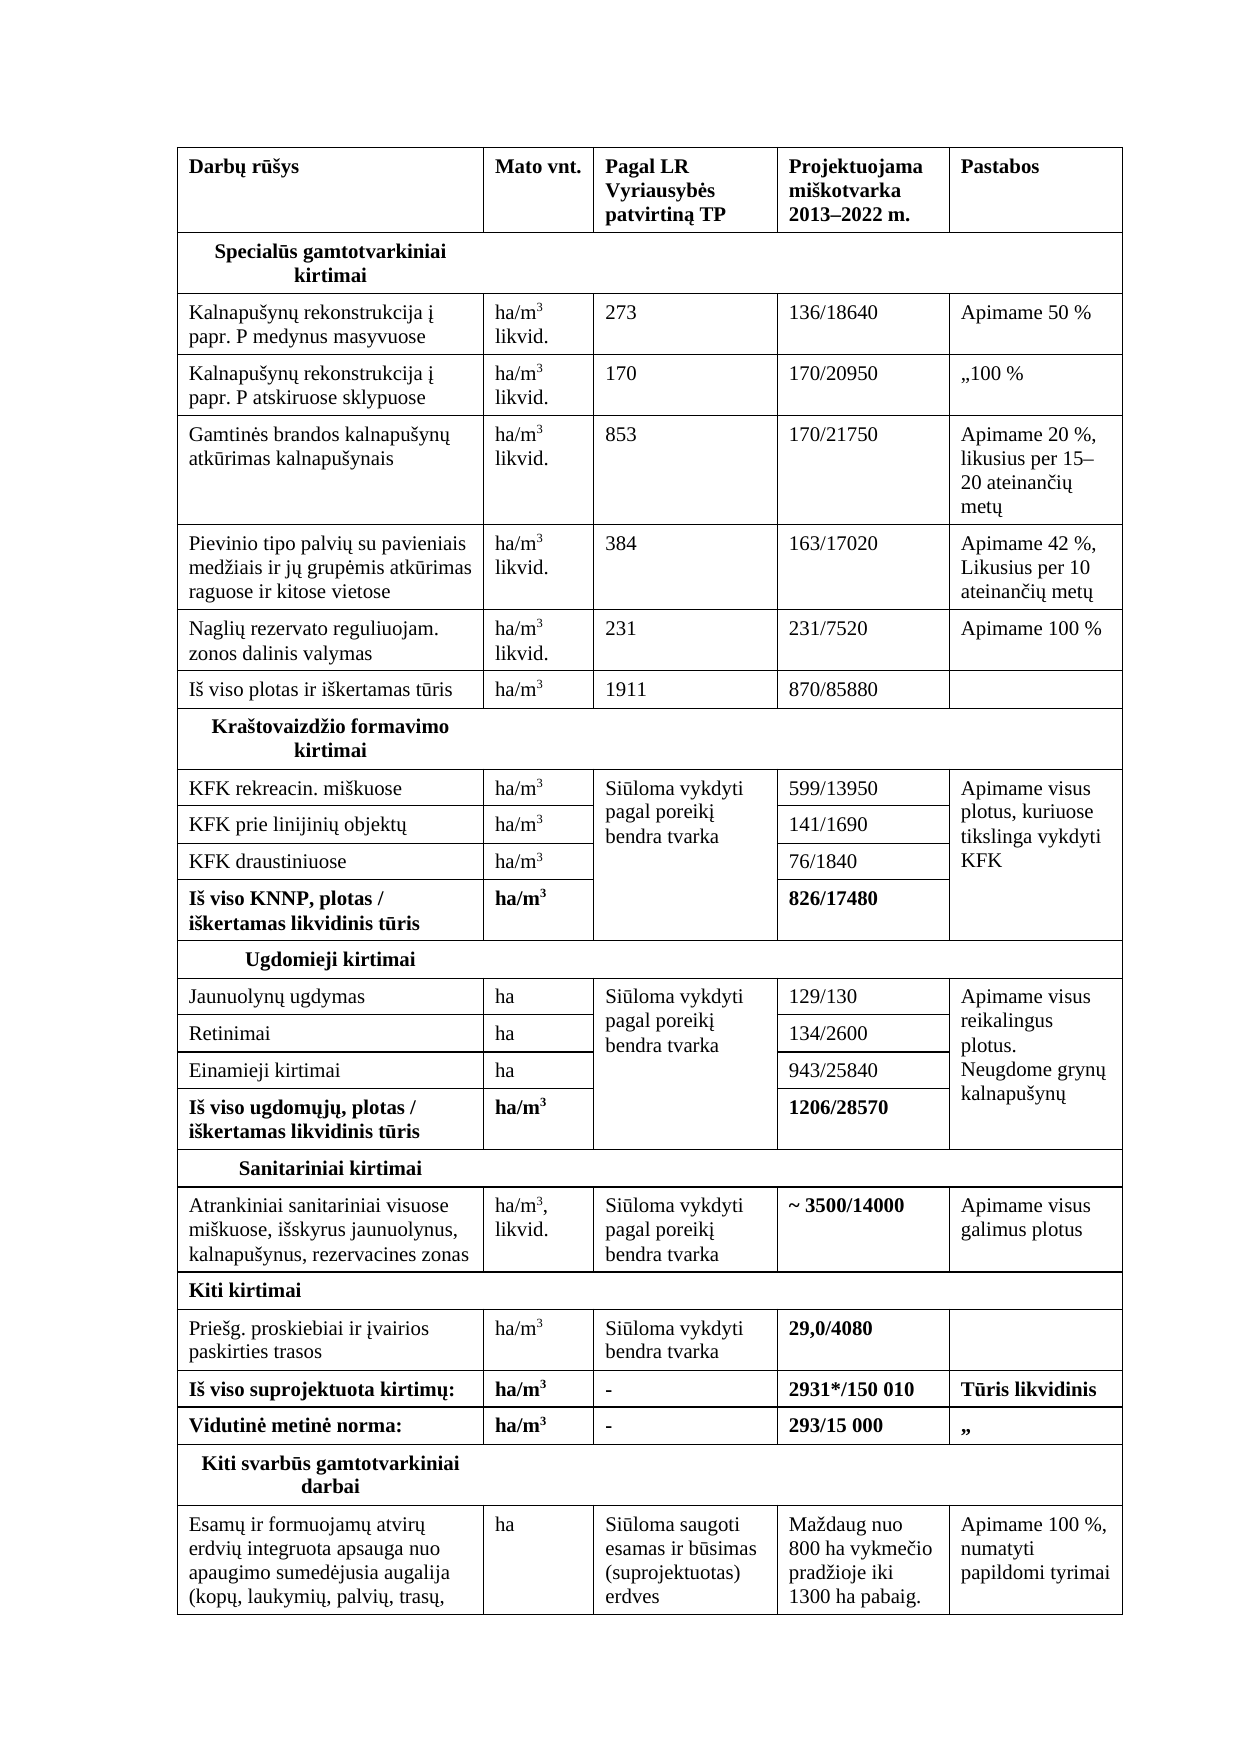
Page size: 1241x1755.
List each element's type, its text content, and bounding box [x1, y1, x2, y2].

table_cell Apimame visus reikalingus plotus. Neugdome grynų kalnapušynų [950, 979, 1122, 1149]
table_cell ha/m3 [484, 880, 593, 940]
table_cell Esamų ir formuojamų atvirų erdvių integruota apsauga nuo apaugimo sumedėjusia augalija (kopų, laukymių, palvių, trasų, [178, 1506, 483, 1614]
table_cell Apimame visus galimus plotus [950, 1188, 1122, 1271]
table_cell Iš viso plotas ir iškertamas tūris [178, 671, 483, 707]
table_cell Siūloma saugoti esamas ir būsimas (suprojektuotas) erdves [594, 1506, 777, 1614]
table_cell Retinimai [178, 1015, 483, 1051]
table_cell Iš viso KNNP, plotas / iškertamas likvidinis tūris [178, 880, 483, 940]
table_cell 2931*/150 010 [778, 1371, 949, 1406]
table_cell [484, 1273, 594, 1308]
table_cell 76/1840 [778, 844, 949, 879]
table_cell [778, 233, 949, 293]
table_cell 231/7520 [778, 610, 949, 670]
table_cell 141/1690 [778, 806, 949, 842]
table_cell [949, 709, 1122, 768]
table_cell Kalnapušynų rekonstrukcija į papr. P medynus masyvuose [178, 294, 483, 354]
table_cell Kalnapušynų rekonstrukcija į papr. P atskiruose sklypuose [178, 355, 483, 415]
table_cell ha/m3 [484, 1089, 593, 1149]
table_cell 1206/28570 [778, 1089, 949, 1149]
table_cell [484, 1150, 594, 1186]
table_header Pastabos [950, 148, 1122, 232]
table_cell ha [484, 979, 593, 1014]
table_cell Iš viso ugdomųjų, plotas / iškertamas likvidinis tūris [178, 1089, 483, 1149]
table_cell - [594, 1408, 777, 1443]
table_cell Iš viso suprojektuota kirtimų: [178, 1371, 483, 1406]
table_cell [949, 1150, 1122, 1186]
table_cell Apimame 100 % [950, 610, 1122, 670]
table_cell Jaunuolynų ugdymas [178, 979, 483, 1014]
table_cell ha [484, 1053, 593, 1088]
table_cell [949, 233, 1122, 293]
table_cell [950, 671, 1122, 707]
table_cell ha [484, 1015, 593, 1051]
table_cell 599/13950 [778, 770, 949, 805]
table_cell 170 [594, 355, 777, 415]
table_cell Siūloma vykdyti pagal poreikį bendra tvarka [594, 1188, 777, 1271]
table_cell 136/18640 [778, 294, 949, 354]
table_cell [949, 1273, 1122, 1308]
table_cell Maždaug nuo 800 ha vykmečio pradžioje iki 1300 ha pabaig. [778, 1506, 949, 1614]
table_cell - [594, 1371, 777, 1406]
table_cell 231 [594, 610, 777, 670]
table_header Mato vnt. [484, 148, 593, 232]
table_cell Kiti svarbūs gamtotvarkiniai darbai [178, 1445, 483, 1504]
table_cell 870/85880 [778, 671, 949, 707]
table_cell [484, 233, 594, 293]
table_cell Apimame 50 % [950, 294, 1122, 354]
table_cell [950, 1310, 1122, 1369]
table_cell Apimame 42 %, Likusius per 10 ateinančių metų [950, 525, 1122, 609]
table_cell ha/m3 [484, 671, 593, 707]
table_cell [484, 941, 594, 977]
table_cell „ [950, 1408, 1122, 1443]
table_cell ha/m3 likvid. [484, 525, 593, 609]
table_cell ha/m3 [484, 770, 593, 805]
table_cell 170/21750 [778, 416, 949, 524]
table_cell Kiti kirtimai [178, 1273, 483, 1308]
table_cell KFK draustiniuose [178, 844, 483, 879]
table_cell ha/m3 [484, 806, 593, 842]
table_cell 853 [594, 416, 777, 524]
table_cell [778, 1150, 949, 1186]
table_cell Siūloma vykdyti pagal poreikį bendra tvarka [594, 979, 777, 1149]
table_cell Atrankiniai sanitariniai visuose miškuose, išskyrus jaunuolynus, kalnapušynus, rezervacines zonas [178, 1188, 483, 1271]
table_header Pagal LR Vyriausybės patvirtiną TP [594, 148, 777, 232]
table_cell Priešg. proskiebiai ir įvairios paskirties trasos [178, 1310, 483, 1369]
table_cell Apimame 100 %, numatyti papildomi tyrimai [950, 1506, 1122, 1614]
table_cell Sanitariniai kirtimai [178, 1150, 483, 1186]
table_header Darbų rūšys [178, 148, 483, 232]
table_cell 384 [594, 525, 777, 609]
table_cell 1911 [594, 671, 777, 707]
table_cell 129/130 [778, 979, 949, 1014]
table_cell [594, 941, 777, 977]
table_cell [594, 233, 777, 293]
table_header Projektuojama miškotvarka 2013–2022 m. [778, 148, 949, 232]
table_cell Apimame 20 %, likusius per 15–20 ateinančių metų [950, 416, 1122, 524]
table_cell 293/15 000 [778, 1408, 949, 1443]
table_cell 273 [594, 294, 777, 354]
table_cell ~ 3500/14000 [778, 1188, 949, 1271]
table_cell Vidutinė metinė norma: [178, 1408, 483, 1443]
table_cell Pievinio tipo palvių su pavieniais medžiais ir jų grupėmis atkūrimas raguose ir kitose vietose [178, 525, 483, 609]
table_cell Kraštovaizdžio formavimo kirtimai [178, 709, 483, 768]
table_cell Siūloma vykdyti bendra tvarka [594, 1310, 777, 1369]
table_cell ha/m3 [484, 1408, 593, 1443]
table_cell [949, 1445, 1122, 1504]
table_cell ha/m3 [484, 1371, 593, 1406]
table_cell 826/17480 [778, 880, 949, 940]
table_cell [778, 941, 949, 977]
table_cell 134/2600 [778, 1015, 949, 1051]
table_cell ha [484, 1506, 593, 1614]
table_cell [594, 1150, 777, 1186]
table_cell KFK rekreacin. miškuose [178, 770, 483, 805]
table_cell [778, 1273, 949, 1308]
table_cell ha/m3 likvid. [484, 294, 593, 354]
table_cell [949, 941, 1122, 977]
table_cell „100 % [950, 355, 1122, 415]
table_cell [484, 1445, 594, 1504]
table_cell Siūloma vykdyti pagal poreikį bendra tvarka [594, 770, 777, 940]
table_cell 170/20950 [778, 355, 949, 415]
table_cell [778, 1445, 949, 1504]
table_cell [594, 709, 777, 768]
table_cell Apimame visus plotus, kuriuose tikslinga vykdyti KFK [950, 770, 1122, 940]
table_cell ha/m3 likvid. [484, 610, 593, 670]
table_cell [594, 1445, 777, 1504]
table_cell Ugdomieji kirtimai [178, 941, 483, 977]
table_cell Einamieji kirtimai [178, 1053, 483, 1088]
table_cell [778, 709, 949, 768]
table_cell KFK prie linijinių objektų [178, 806, 483, 842]
table_cell Tūris likvidinis [950, 1371, 1122, 1406]
table_cell 29,0/4080 [778, 1310, 949, 1369]
table_cell ha/m3 [484, 844, 593, 879]
table_cell [594, 1273, 777, 1308]
table_cell ha/m3 [484, 1310, 593, 1369]
table_cell ha/m3, likvid. [484, 1188, 593, 1271]
table_cell Naglių rezervato reguliuojam. zonos dalinis valymas [178, 610, 483, 670]
table_cell ha/m3 likvid. [484, 355, 593, 415]
table_cell [484, 709, 594, 768]
table_cell Specialūs gamtotvarkiniai kirtimai [178, 233, 483, 293]
table_cell 163/17020 [778, 525, 949, 609]
table_cell ha/m3 likvid. [484, 416, 593, 524]
table_cell Gamtinės brandos kalnapušynų atkūrimas kalnapušynais [178, 416, 483, 524]
table_cell 943/25840 [778, 1053, 949, 1088]
